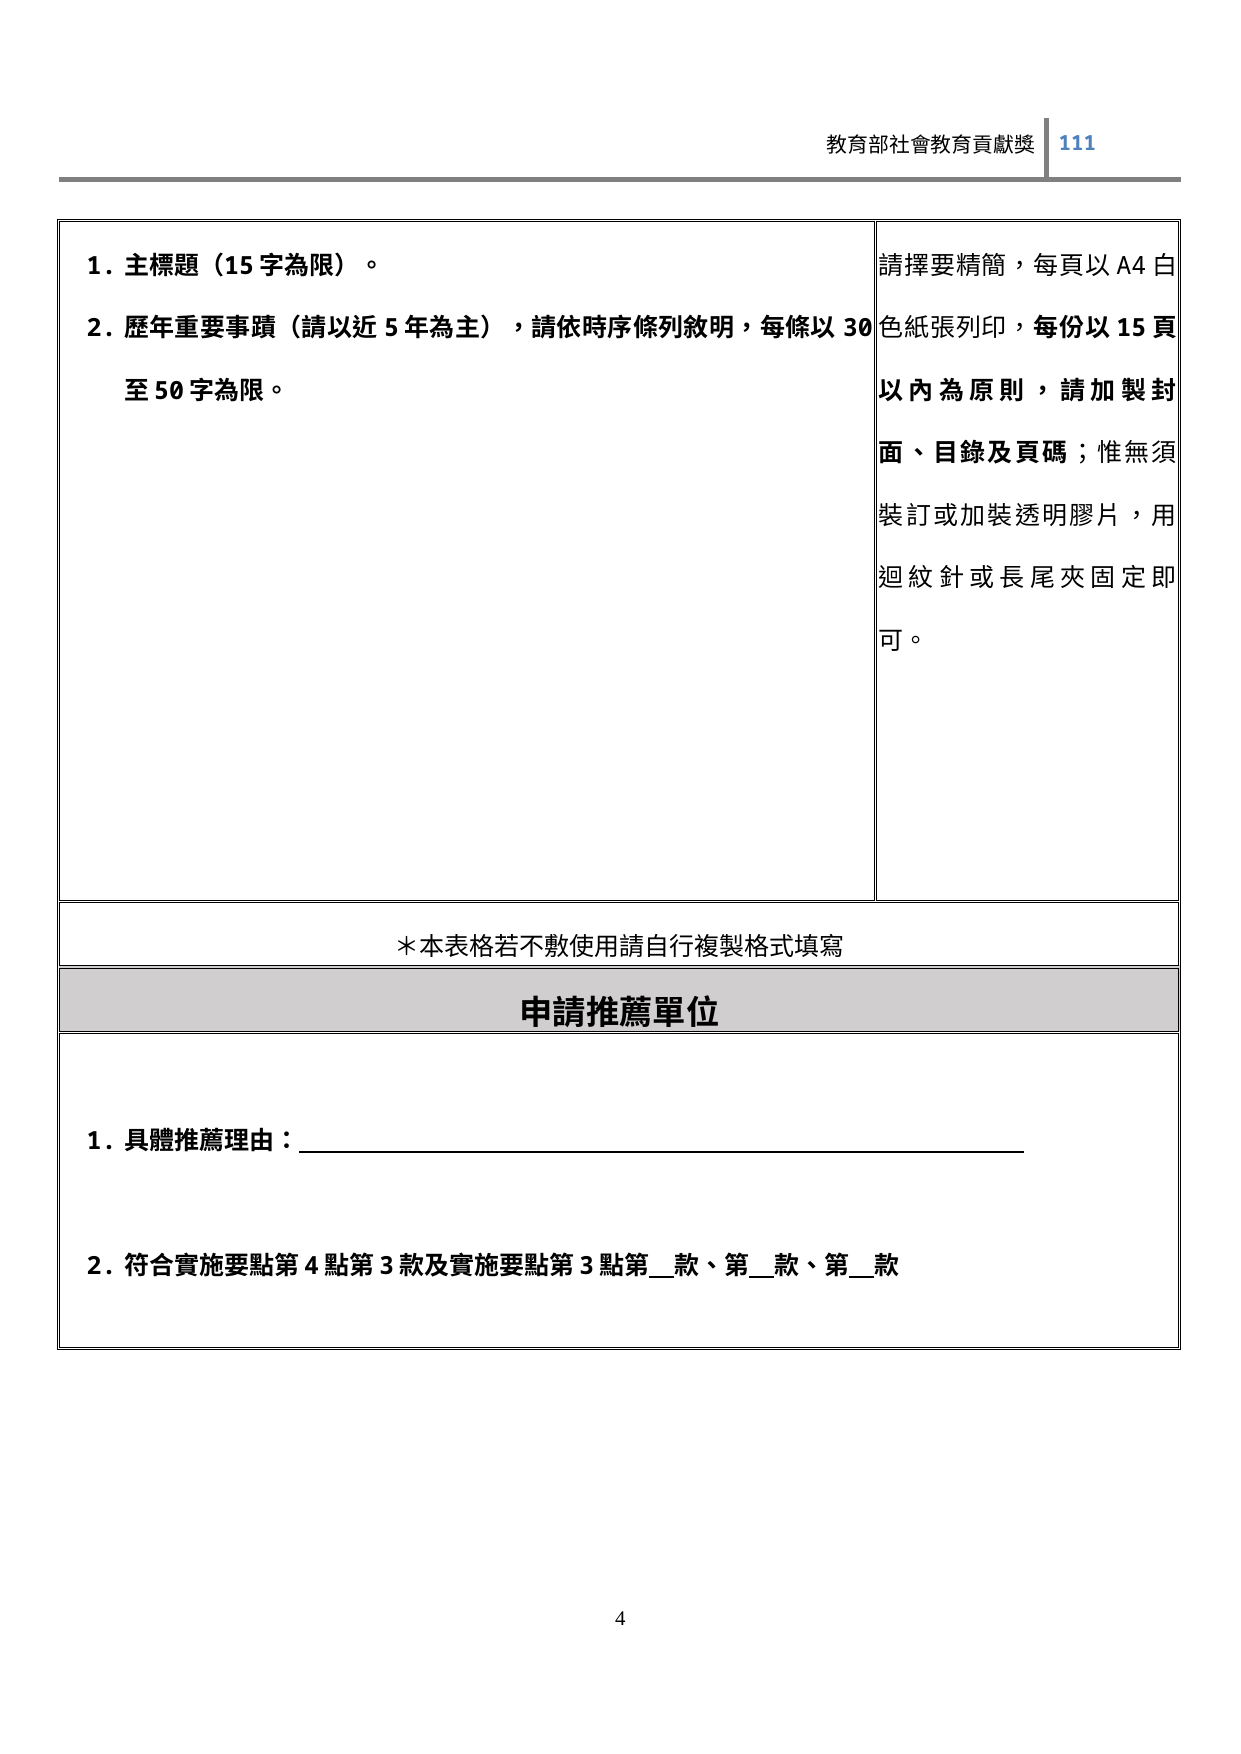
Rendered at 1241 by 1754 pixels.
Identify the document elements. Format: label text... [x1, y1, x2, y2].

table_cell ＊本表格若不敷使用請自行複製格式填寫 [60, 903, 1178, 965]
table_cell 具體推薦理由： 符合實施要點第4點第3款及實施要點第3點第 款、第 款、第 款 [60, 1034, 1178, 1347]
table_cell 主標題（15字為限）。 歷年重要事蹟（請以近5年為主），請依時序條列敘明，每條以30至50字為限。 [60, 222, 874, 900]
table_cell 申請推薦單位 [60, 969, 1178, 1031]
table_cell 請擇要精簡，每頁以A4白色紙張列印，每份以15頁以內為原則，請加製封面、目錄及頁碼；惟無須裝訂或加裝透明膠片，用迴紋針或長尾夾固定即可。 [877, 222, 1178, 900]
